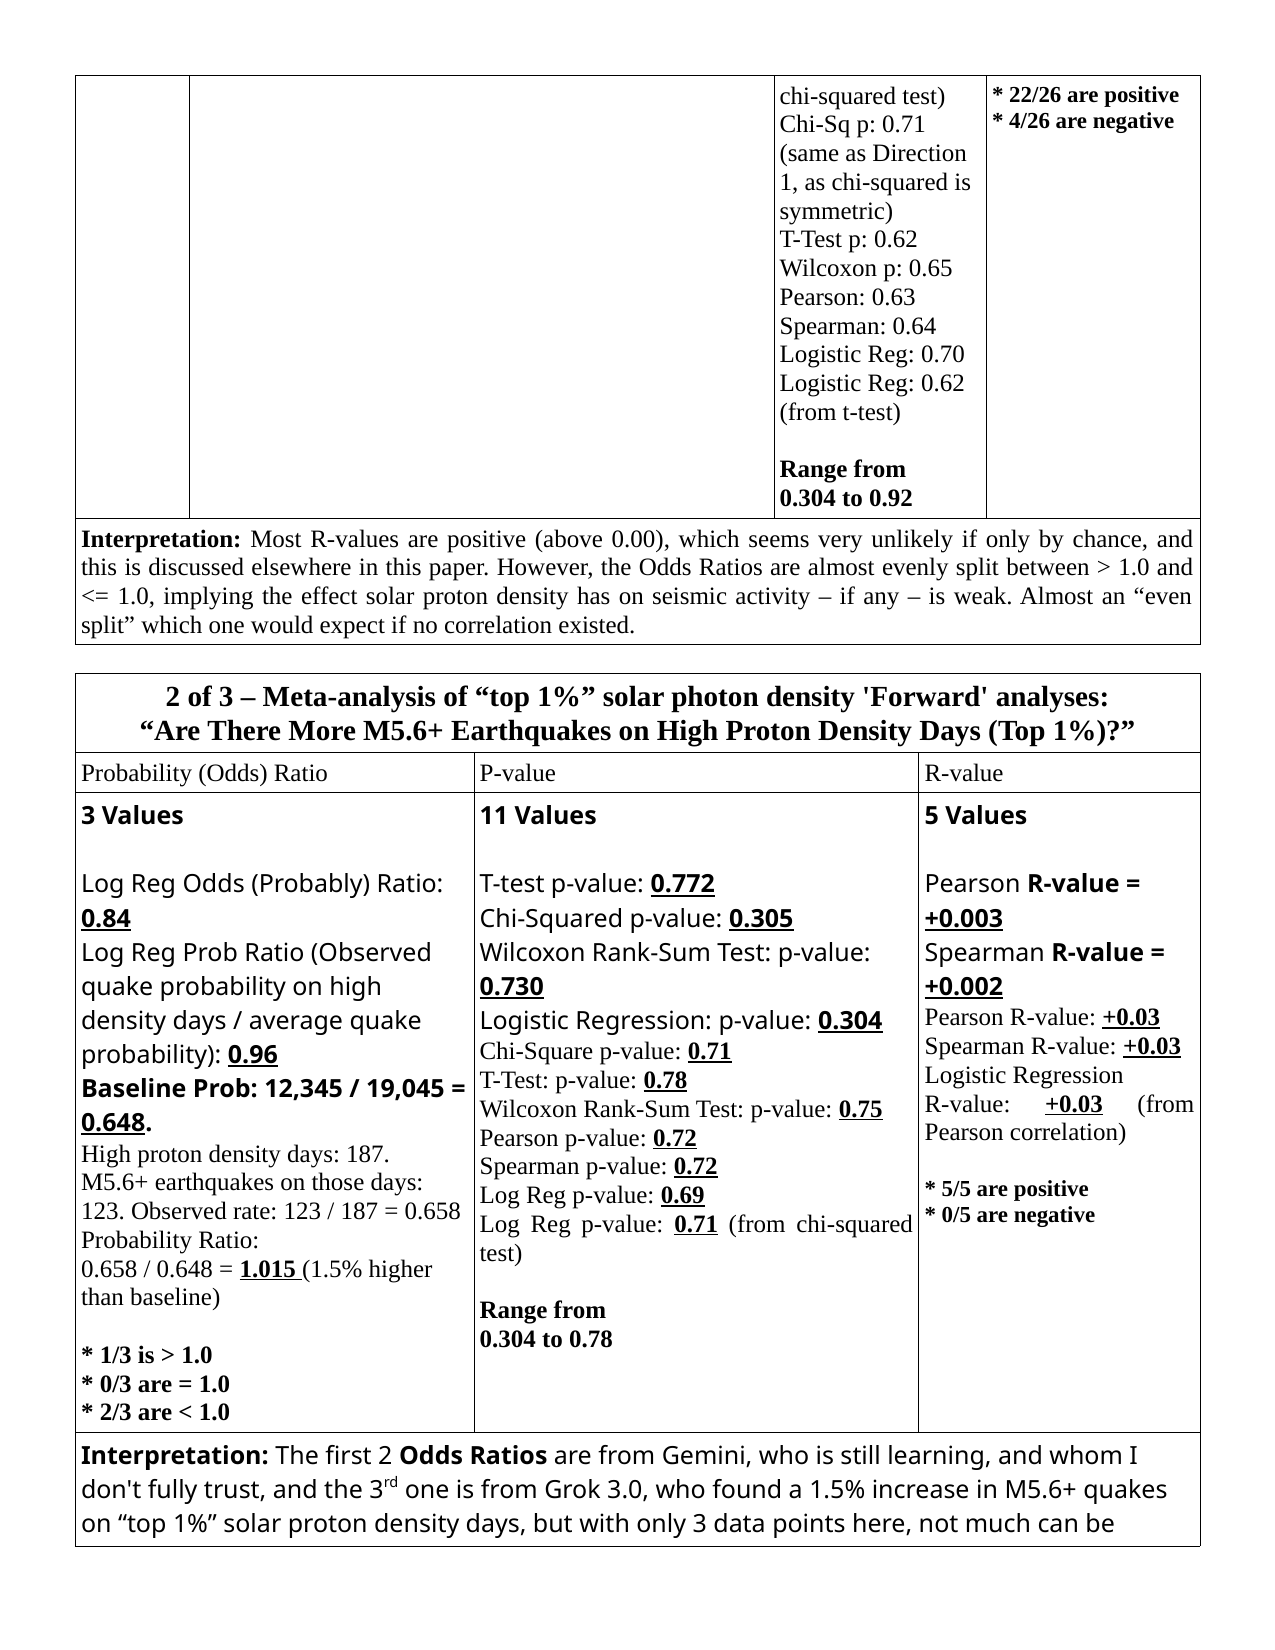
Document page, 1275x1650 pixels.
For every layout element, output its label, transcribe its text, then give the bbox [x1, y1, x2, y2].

table_cell P-value [475, 753, 918, 792]
table_cell Interpretation: Most R-values are positive (above 0.00), which seems very unlikely if only by chance, and this is discussed elsewhere in this paper. However, the Odds Ratios are almost evenly split between > 1.0 and <= 1.0, implying the effect solar proton density has on seismic activity – if any – is weak. Almost an “even split” which one would expect if no correlation existed. [76, 519, 1200, 644]
table_cell [190, 76, 774, 518]
table_cell * 22/26 are positive * 4/26 are negative [987, 76, 1200, 518]
table_cell 3 Values Log Reg Odds (Probably) Ratio: 0.84 Log Reg Prob Ratio (Observed quake probability on high density days / average quake probability): 0.96 Baseline Prob: 12,345 / 19,045 = 0.648. High proton density days: 187. M5.6+ earthquakes on those days: 123. Observed rate: 123 / 187 = 0.658 Probability Ratio: 0.658 / 0.648 = 1.015 (1.5% higher than baseline) * 1/3 is > 1.0 * 0/3 are = 1.0 * 2/3 are < 1.0 [76, 793, 474, 1432]
table_cell R-value [919, 753, 1200, 792]
table_cell Interpretation: The first 2 Odds Ratios are from Gemini, who is still learning, and whom I don't fully trust, and the 3rd one is from Grok 3.0, who found a 1.5% increase in M5.6+ quakes on “top 1%” solar proton density days, but with only 3 data points here, not much can be [76, 1433, 1200, 1546]
table_header 2 of 3 – Meta-analysis of “top 1%” solar photon density 'Forward' analyses: “Are There More M5.6+ Earthquakes on High Proton Density Days (Top 1%)?” [76, 674, 1200, 752]
table_cell [76, 76, 189, 518]
table_cell Probability (Odds) Ratio [76, 753, 474, 792]
table_cell 11 Values T-test p-value: 0.772 Chi-Squared p-value: 0.305 Wilcoxon Rank-Sum Test: p-value: 0.730 Logistic Regression: p-value: 0.304 Chi-Square p-value: 0.71 T-Test: p-value: 0.78 Wilcoxon Rank-Sum Test: p-value: 0.75 Pearson p-value: 0.72 Spearman p-value: 0.72 Log Reg p-value: 0.69 Log Reg p-value: 0.71 (from chi-squared test) Range from 0.304 to 0.78 [475, 793, 918, 1432]
table_cell chi-squared test) Chi-Sq p: 0.71 (same as Direction 1, as chi-squared is symmetric) T-Test p: 0.62 Wilcoxon p: 0.65 Pearson: 0.63 Spearman: 0.64 Logistic Reg: 0.70 Logistic Reg: 0.62 (from t-test) Range from 0.304 to 0.92 [775, 76, 986, 518]
table_cell 5 Values Pearson R-value = +0.003 Spearman R-value = +0.002 Pearson R-value: +0.03 Spearman R-value: +0.03 Logistic Regression R-value: +0.03 (from Pearson correlation) * 5/5 are positive * 0/5 are negative [919, 793, 1200, 1432]
